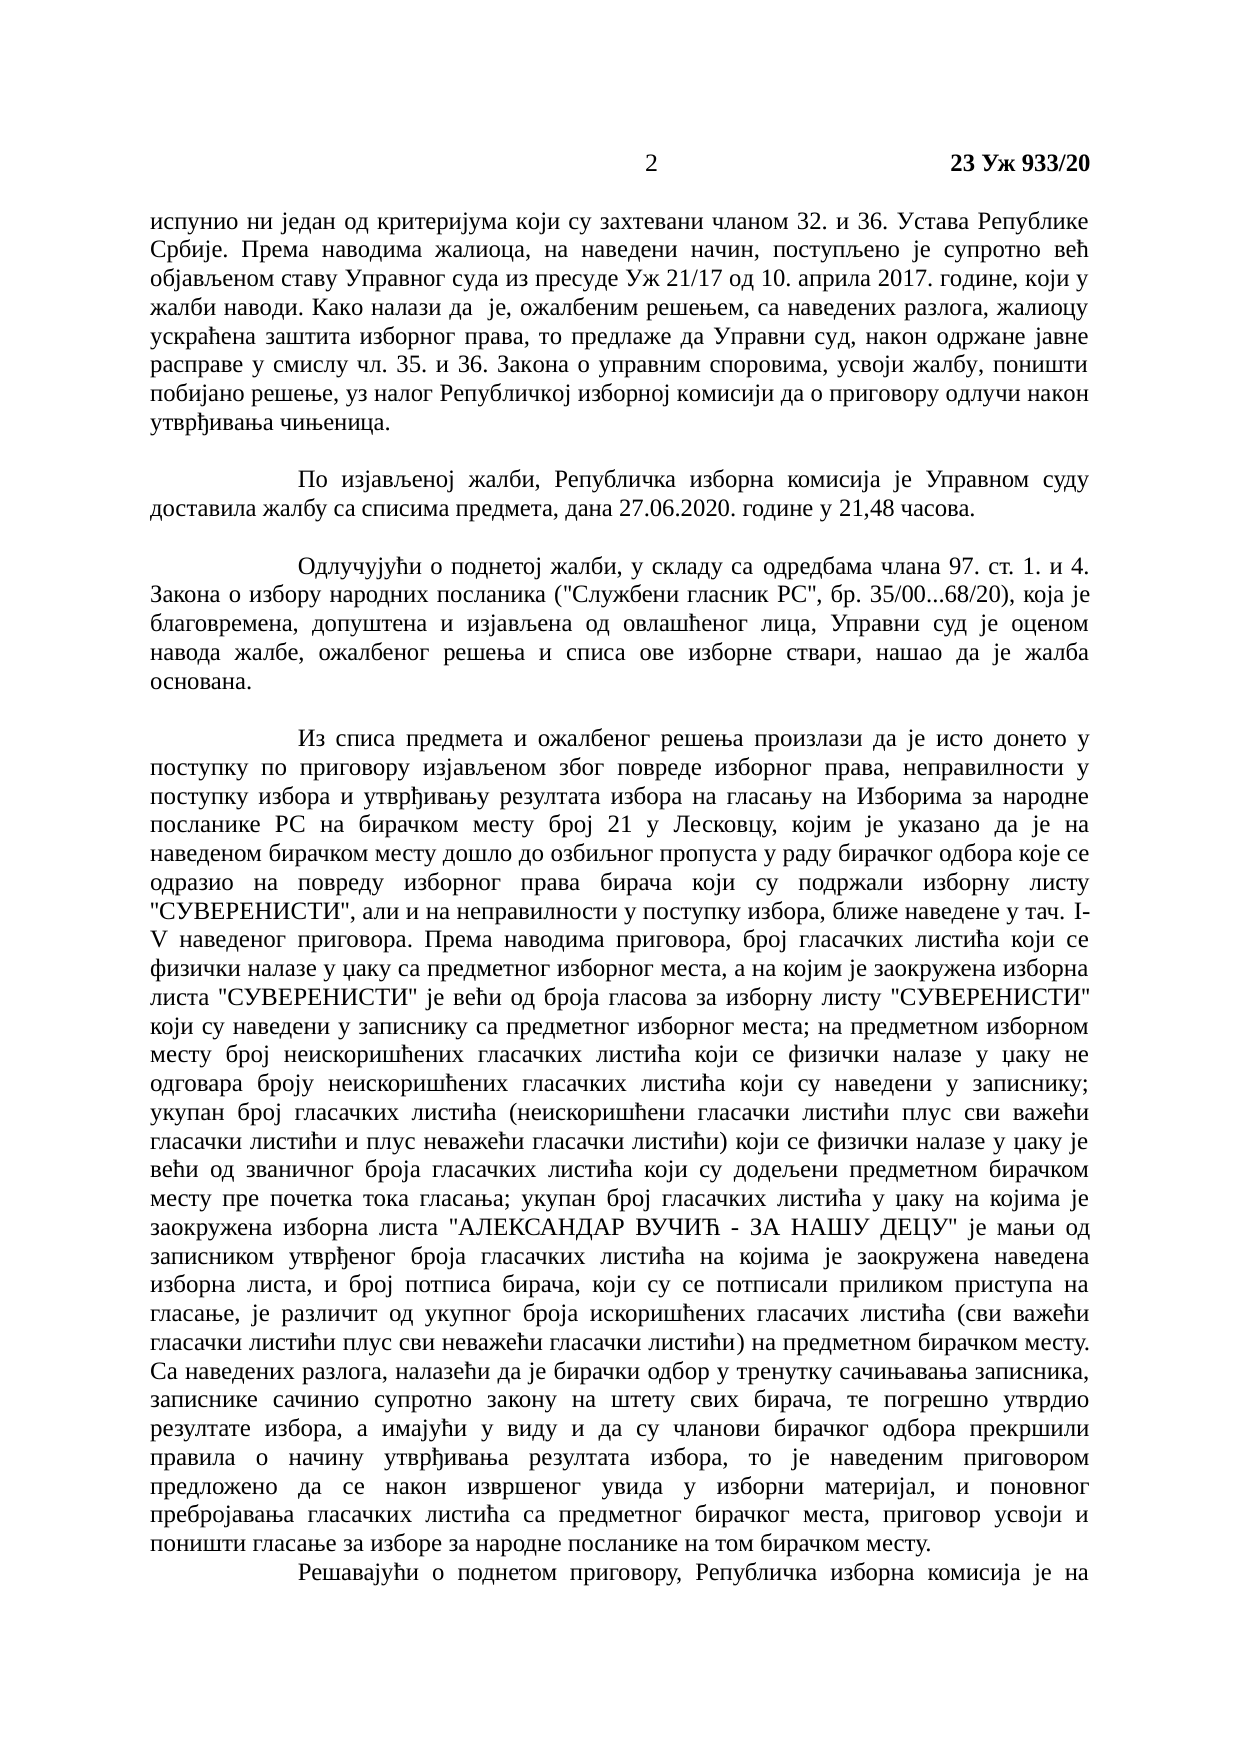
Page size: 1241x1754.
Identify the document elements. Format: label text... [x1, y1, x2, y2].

text По изјављеној жалби, Републичка изборна комисија је Управном суду доставила жалбу са списима предмета, дана 27.06.2020. године у 21,48 часова. [150, 464, 1090, 522]
text испунио ни један од критеријума који су захтевани чланом 32. и 36. Устава Републике Србије. Према наводима жалиоца, на наведени начин, поступљено је супротно већ објављеном ставу Управног суда из пресуде Уж 21/17 од 10. априла 2017. године, који у жалби наводи. Како налази да је, ожалбеним решењем, са наведених разлога, жалиоцу ускраћена заштита изборног права, то предлаже да Управни суд, након одржане јавне расправе у смислу чл. 35. и 36. Закона о управним споровима, усвоји жалбу, поништи побијано решење, уз налог Републичкој изборној комисији да о приговору одлучи након утврђивања чињеница. [150, 206, 1090, 436]
text Решавајући о поднетом приговору, Републичка изборна комисија је на [150, 1557, 1090, 1586]
text Из списа предмета и ожалбеног решења произлази да је исто донето у поступку по приговору изјављеном због повреде изборног права, неправилности у поступку избора и утврђивању резултата избора на гласању на Изборима за народне посланике РС на бирачком месту број 21 у Лесковцу, којим је указано да је на наведеном бирачком месту дошло до озбиљног пропуста у раду бирачког одбора које се одразио на повреду изборног права бирача који су подржали изборну листу ''СУВЕРЕНИСТИ'', али и на неправилности у поступку избора, ближе наведене у тач. I-V наведеног приговора. Према наводима приговора, број гласачких листића који се физички налазе у џаку са предметног изборног места, а на којим је заокружена изборна листа ''СУВЕРЕНИСТИ'' је већи од броја гласова за изборну листу ''СУВЕРЕНИСТИ'' који су наведени у записнику са предметног изборног места; на предметном изборном месту број неискоришћених гласачких листића који се физички налазе у џаку не одговара броју неискоришћених гласачких листића који су наведени у записнику; укупан број гласачких листића (неискоришћени гласачки листићи плус сви важећи гласачки листићи и плус неважећи гласачки листићи) који се физички налазе у џаку је већи од званичног броја гласачких листића који су додељени предметном бирачком месту пре почетка тока гласања; укупан број гласачких листића у џаку на којима је заокружена изборна листа ''АЛЕКСАНДАР ВУЧИЋ - ЗА НАШУ ДЕЦУ'' је мањи од записником утврђеног броја гласачких листића на којима је заокружена наведена изборна листа, и број потписа бирача, који су се потписали приликом приступа на гласање, је различит од укупног броја искоришћених гласачих листића (сви важећи гласачки листићи плус сви неважећи гласачки листићи) на предметном бирачком месту. Са наведених разлога, налазећи да је бирачки одбор у тренутку сачињавања записника, записнике сачинио супротно закону на штету свих бирача, те погрешно утврдио резултате избора, а имајући у виду и да су чланови бирачког одбора прекршили правила о начину утврђивања резултата избора, то је наведеним приговором предложено да се након извршеног увида у изборни материјал, и поновног пребројавања гласачких листића са предметног бирачког места, приговор усвоји и поништи гласање за изборе за народне посланике на том бирачком месту. [150, 723, 1090, 1557]
text Одлучујући о поднетој жалби, у складу са одредбама члана 97. ст. 1. и 4. Закона о избору народних посланика (''Службени гласник РС'', бр. 35/00...68/20), која је благовремена, допуштена и изјављена од овлашћеног лица, Управни суд је оценом навода жалбе, ожалбеног решења и списа ове изборне ствари, нашао да је жалба основана. [150, 551, 1090, 694]
